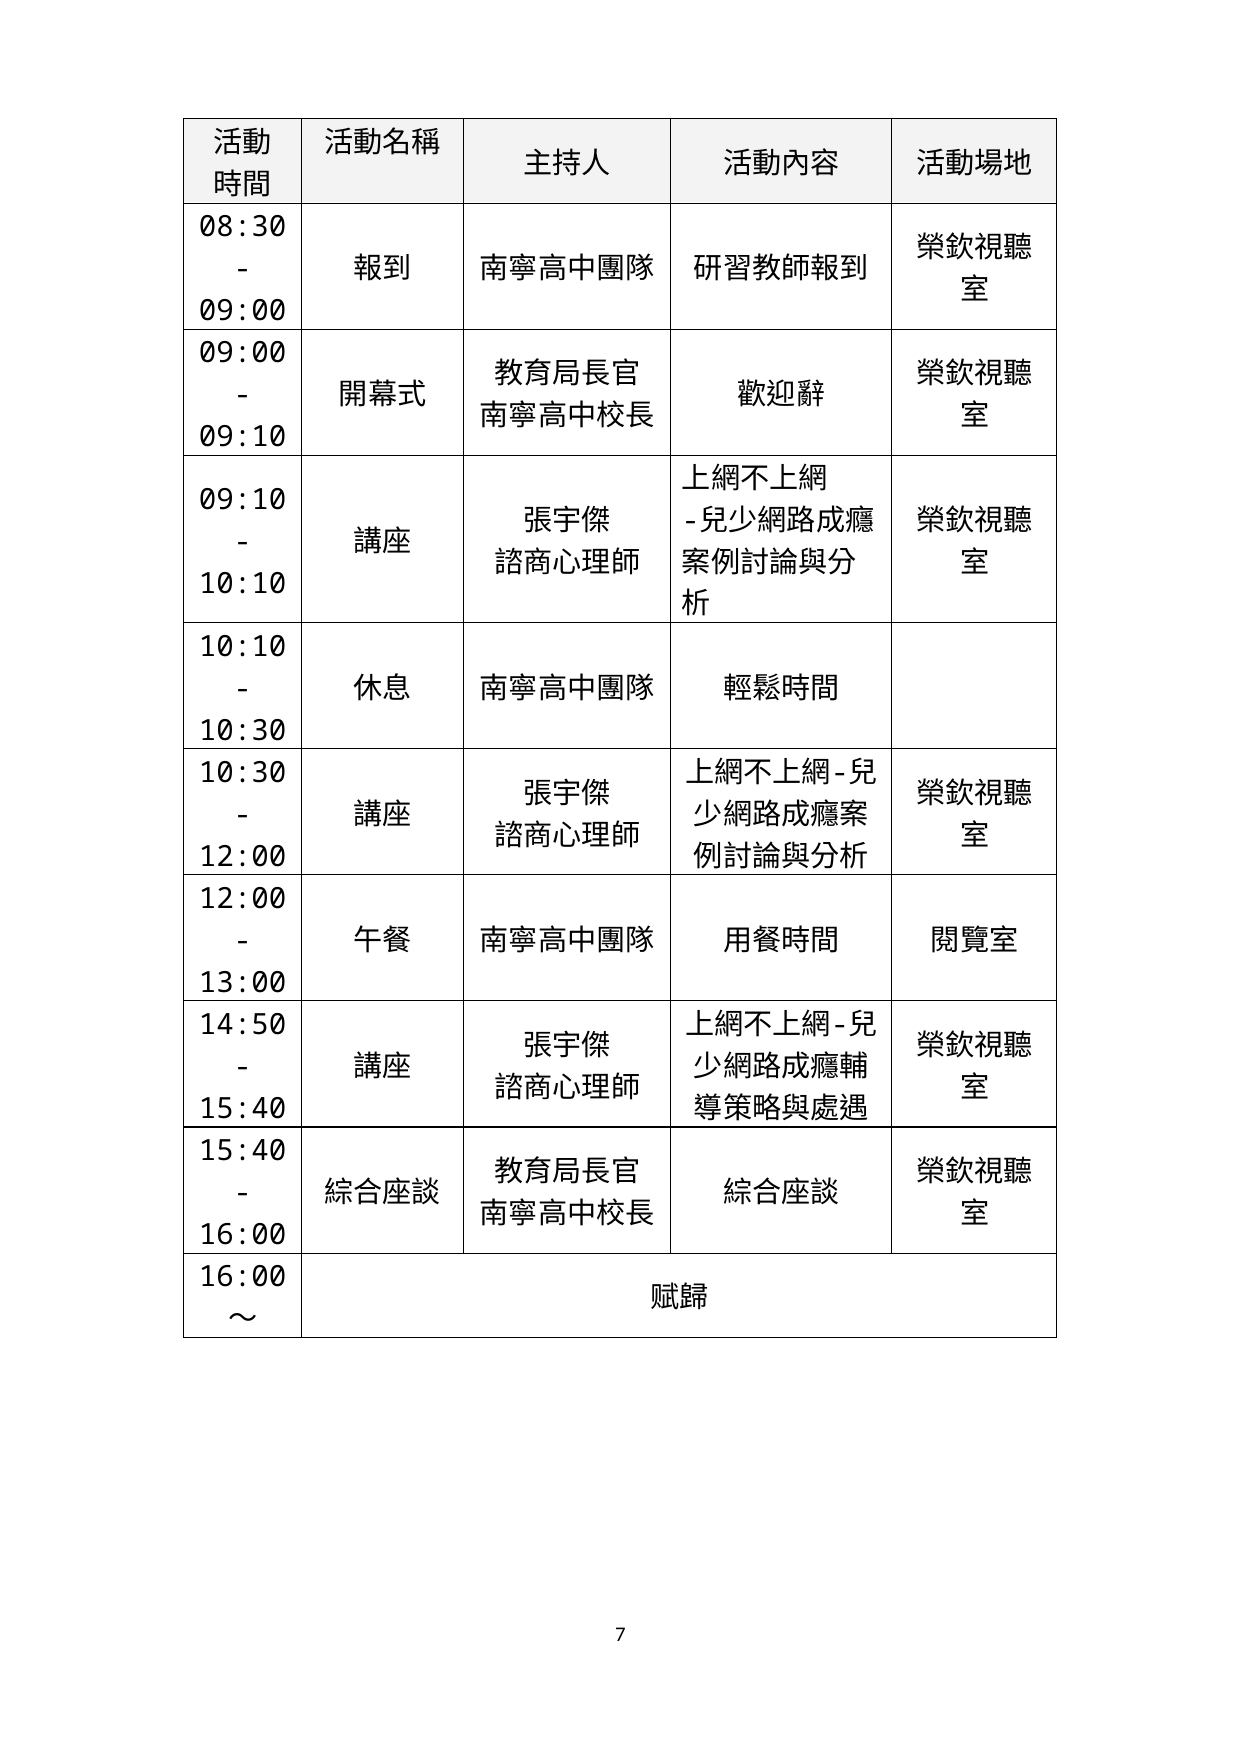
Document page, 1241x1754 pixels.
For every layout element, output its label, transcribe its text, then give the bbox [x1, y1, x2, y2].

table_header 活動內容 [671, 119, 891, 202]
table_cell 研習教師報到 [671, 204, 891, 328]
table_cell 綜合座談 [671, 1128, 891, 1252]
table_cell 09:10-10:10 [184, 456, 301, 622]
table_cell [892, 623, 1056, 748]
table_cell 榮欽視聽室 [892, 456, 1056, 622]
table_header 主持人 [464, 119, 670, 202]
table_header 活動場地 [892, 119, 1056, 202]
table_cell 教育局長官 南寧高中校長 [464, 330, 670, 454]
table_cell 12:00-13:00 [184, 875, 301, 1000]
table_cell 講座 [302, 1001, 463, 1126]
table_cell 休息 [302, 623, 463, 748]
table_cell 08:30-09:00 [184, 204, 301, 328]
table_cell 16:00～ [184, 1254, 301, 1337]
table_cell 午餐 [302, 875, 463, 1000]
table_cell 榮欽視聽室 [892, 330, 1056, 454]
table_cell 歡迎辭 [671, 330, 891, 454]
table_cell 上網不上網-兒少網路成癮輔導策略與處遇 [671, 1001, 891, 1126]
table_header 活動 時間 [184, 119, 301, 202]
table_cell 上網不上網 -兒少網路成癮案例討論與分析 [671, 456, 891, 622]
table_cell 南寧高中團隊 [464, 623, 670, 748]
table_cell 南寧高中團隊 [464, 875, 670, 1000]
table_cell 09:00-09:10 [184, 330, 301, 454]
table_cell 講座 [302, 456, 463, 622]
table_cell 榮欽視聽室 [892, 1128, 1056, 1252]
table_cell 開幕式 [302, 330, 463, 454]
table_cell 輕鬆時間 [671, 623, 891, 748]
table_cell 綜合座談 [302, 1128, 463, 1252]
table_cell 榮欽視聽室 [892, 749, 1056, 874]
table_cell 榮欽視聽室 [892, 1001, 1056, 1126]
table_cell 赋歸 [302, 1254, 1056, 1337]
table_cell 榮欽視聽室 [892, 204, 1056, 328]
table_cell 15:40-16:00 [184, 1128, 301, 1252]
table_header 活動名稱 [302, 119, 463, 202]
table_cell 講座 [302, 749, 463, 874]
table_cell 上網不上網-兒少網路成癮案例討論與分析 [671, 749, 891, 874]
table_cell 報到 [302, 204, 463, 328]
table_cell 10:10-10:30 [184, 623, 301, 748]
table_cell 張宇傑 諮商心理師 [464, 749, 670, 874]
table_cell 14:50-15:40 [184, 1001, 301, 1126]
table_cell 用餐時間 [671, 875, 891, 1000]
table_cell 10:30-12:00 [184, 749, 301, 874]
table_cell 教育局長官 南寧高中校長 [464, 1128, 670, 1252]
table_cell 張宇傑 諮商心理師 [464, 1001, 670, 1126]
table_cell 南寧高中團隊 [464, 204, 670, 328]
table_cell 閱覽室 [892, 875, 1056, 1000]
table_cell 張宇傑 諮商心理師 [464, 456, 670, 622]
